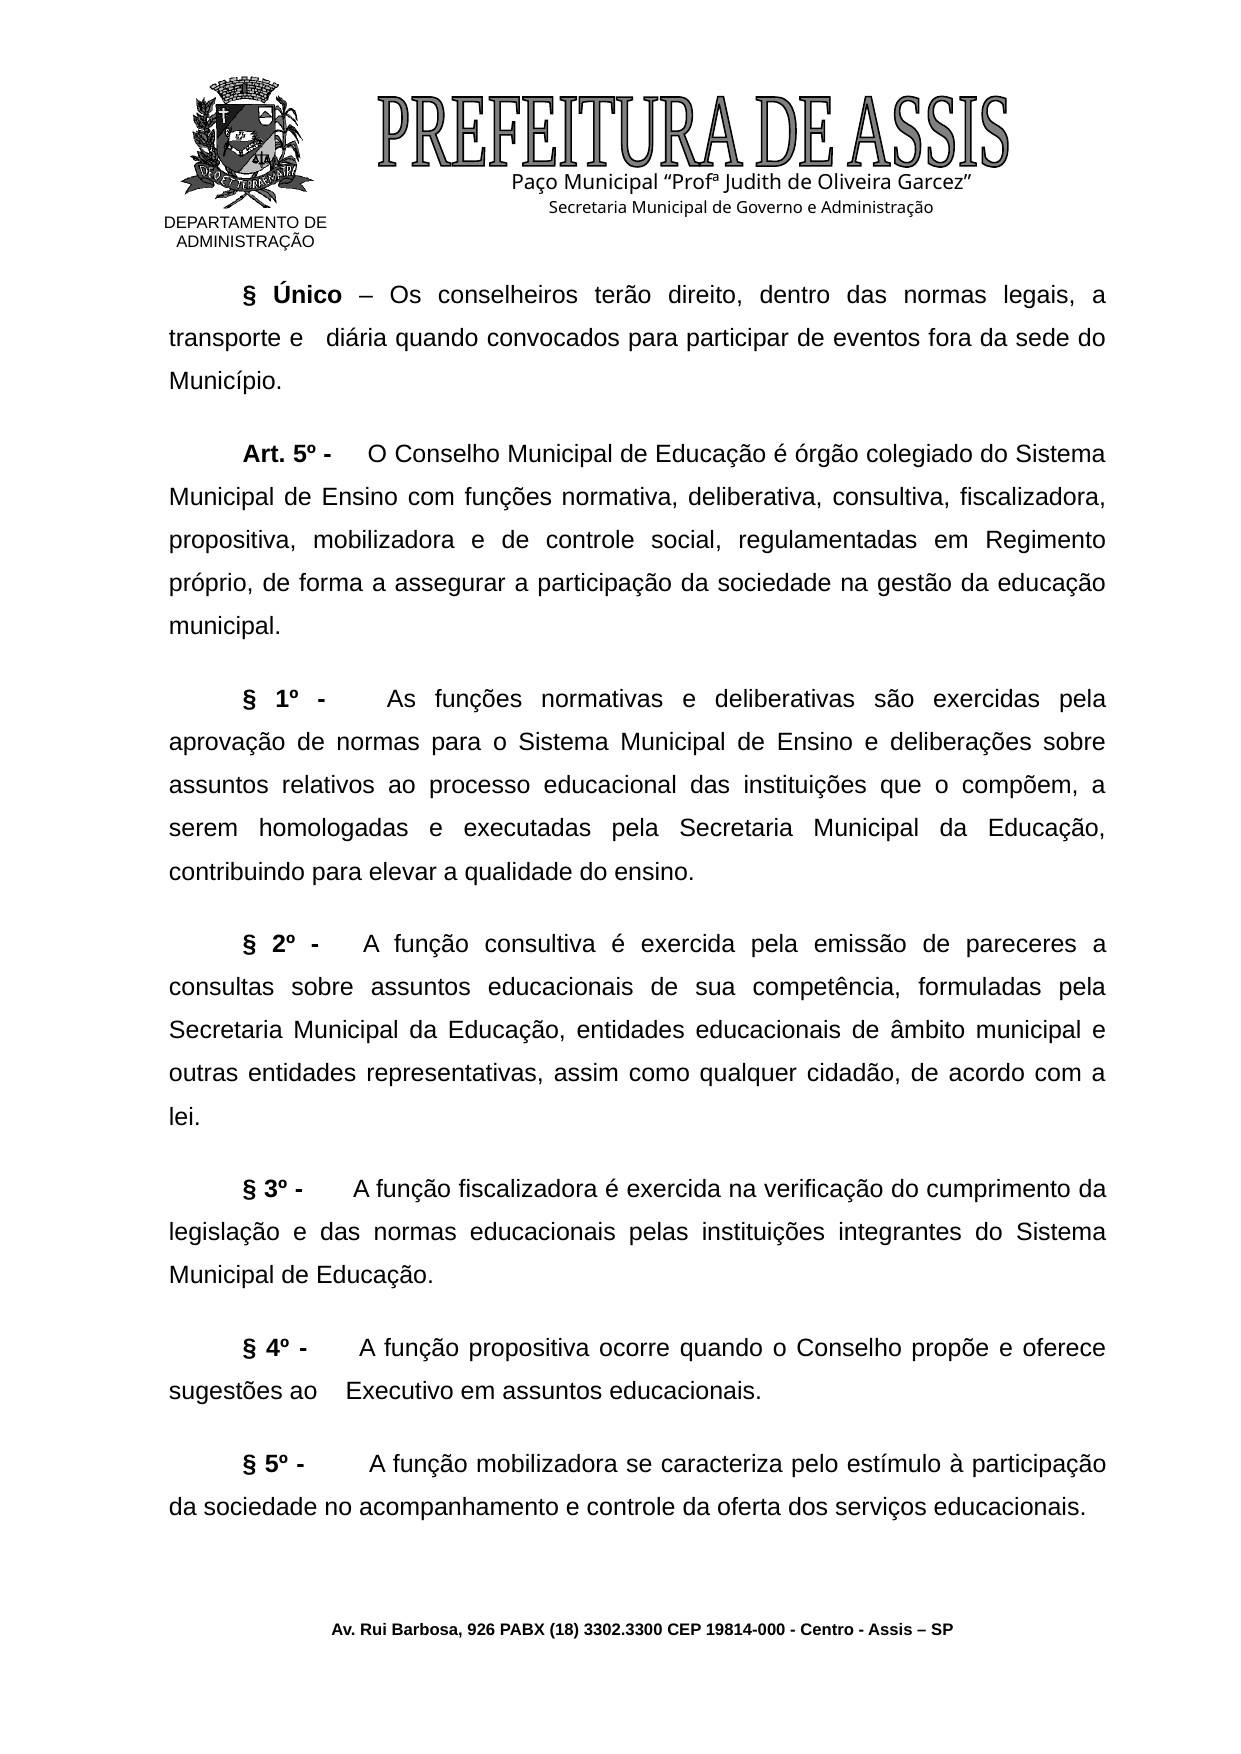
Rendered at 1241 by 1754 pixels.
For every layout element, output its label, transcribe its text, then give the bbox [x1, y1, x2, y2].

text § Único – Os conselheiros terão direito, dentro das normas legais, a transporte e diária quando convocados para participar de eventos fora da sede do Município. [169, 280, 1107, 395]
text § 2º - A função consultiva é exercida pela emissão de pareceres a consultas sobre assuntos educacionais de sua competência, formuladas pela Secretaria Municipal da Educação, entidades educacionais de âmbito municipal e outras entidades representativas, assim como qualquer cidadão, de acordo com a lei. [169, 929, 1107, 1130]
text § 4º - A função propositiva ocorre quando o Conselho propõe e oferece sugestões ao Executivo em assuntos educacionais. [169, 1333, 1107, 1405]
text § 1º - As funções normativas e deliberativas são exercidas pela aprovação de normas para o Sistema Municipal de Ensino e deliberações sobre assuntos relativos ao processo educacional das instituições que o compõem, a serem homologadas e executadas pela Secretaria Municipal da Educação, contribuindo para elevar a qualidade do ensino. [169, 684, 1107, 885]
text § 5º - A função mobilizadora se caracteriza pelo estímulo à participação da sociedade no acompanhamento e controle da oferta dos serviços educacionais. [169, 1449, 1107, 1521]
text Art. 5º - O Conselho Municipal de Educação é órgão colegiado do Sistema Municipal de Ensino com funções normativa, deliberativa, consultiva, fiscalizadora, propositiva, mobilizadora e de controle social, regulamentadas em Regimento próprio, de forma a assegurar a participação da sociedade na gestão da educação municipal. [169, 439, 1107, 640]
text § 3º - A função fiscalizadora é exercida na verificação do cumprimento da legislação e das normas educacionais pelas instituições integrantes do Sistema Municipal de Educação. [169, 1174, 1107, 1289]
